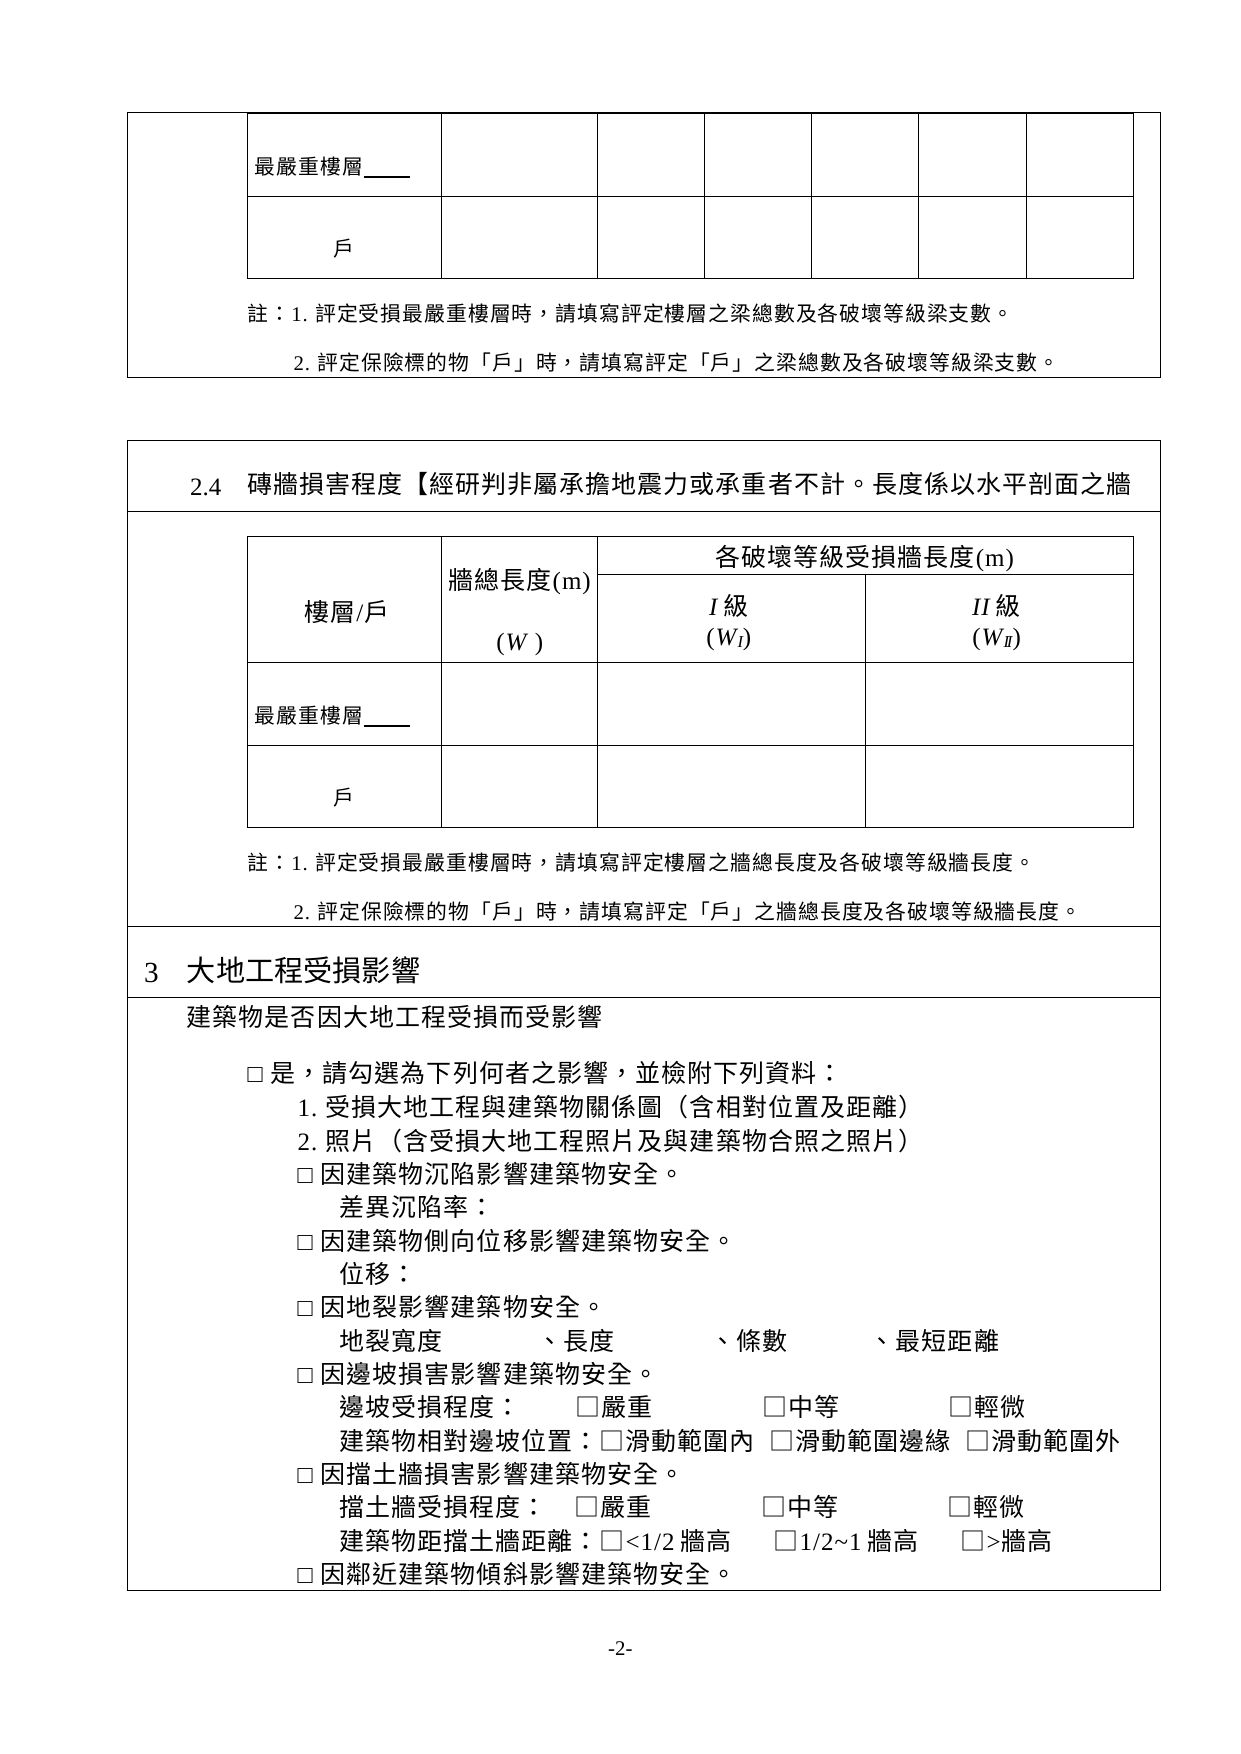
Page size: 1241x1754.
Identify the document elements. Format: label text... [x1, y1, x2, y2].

table_cell [175, 512, 236, 926]
table_cell [1027, 197, 1133, 278]
table_cell 戶 [248, 197, 441, 278]
table_header [128, 441, 175, 511]
table_cell [442, 663, 597, 744]
table_cell II級 (WII) [866, 575, 1133, 662]
table_cell □ 是，請勾選為下列何者之影響，並檢附下列資料： 1. 受損大地工程與建築物關係圖（含相對位置及距離） 2. 照片（含受損大地工程照片及與建築物合照之照片） □ 因建築物沉陷影響建築物安全。 差異沉陷率： □ 因建築物側向位移影響建築物安全。 位移： □ 因地裂影響建築物安全。 地裂寬度 、長度 、條數 、最短距離 □ 因邊坡損害影響建築物安全。 邊坡受損程度： □嚴重 □中等 □輕微 建築物相對邊坡位置：□滑動範圍內 □滑動範圍邊緣 □滑動範圍外 □ 因擋土牆損害影響建築物安全。 擋土牆受損程度： □嚴重 □中等 □輕微 建築物距擋土牆距離：□<1/2牆高 □1/2~1牆高 □>牆高 □ 因鄰近建築物傾斜影響建築物安全。 [236, 1034, 1160, 1590]
table_header 各破壞等級受損牆長度(m) [598, 537, 1133, 573]
table_cell [442, 197, 597, 278]
table_cell [705, 114, 811, 196]
table_cell [1027, 114, 1133, 196]
table_cell [919, 197, 1026, 278]
table_cell 最嚴重樓層 [248, 114, 441, 196]
table_cell [442, 114, 597, 196]
table_cell [442, 746, 597, 827]
table_cell [598, 663, 865, 744]
table_cell [175, 113, 236, 377]
table_header 樓層/戶 [248, 537, 441, 662]
table_cell 建築物是否因大地工程受損而受影響 [175, 998, 1160, 1034]
table_cell [812, 114, 918, 196]
table_cell [812, 197, 918, 278]
table_cell 註：1. 評定受損最嚴重樓層時，請填寫評定樓層之牆總長度及各破壞等級牆長度。 2. 評定保險標的物「戶」時，請填寫評定「戶」之牆總長度及各破壞等級牆長度。 [236, 512, 1160, 926]
table_cell I級 (WI) [598, 575, 865, 662]
table_header 2.4 [175, 441, 236, 511]
table_cell [598, 114, 704, 196]
table_cell 3 [128, 927, 175, 997]
table_cell 註：1. 評定受損最嚴重樓層時，請填寫評定樓層之梁總數及各破壞等級梁支數。 2. 評定保險標的物「戶」時，請填寫評定「戶」之梁總數及各破壞等級梁支數。 [236, 113, 1160, 377]
table_cell 大地工程受損影響 [175, 927, 1160, 997]
table_header 牆總長度(m) (W ) [442, 537, 597, 662]
table_cell [866, 663, 1133, 744]
table_cell [128, 512, 175, 926]
table_cell 戶 [248, 746, 441, 827]
table_cell [598, 746, 865, 827]
table_cell [705, 197, 811, 278]
table_cell [919, 114, 1026, 196]
table_header 磚牆損害程度【經研判非屬承擔地震力或承重者不計。長度係以水平剖面之牆長總和】(若欄位不夠，請自行增加) [236, 441, 1160, 511]
table_cell [128, 113, 175, 377]
table_cell [598, 197, 704, 278]
table_cell [128, 998, 175, 1590]
table_cell [175, 1034, 236, 1590]
table_cell [866, 746, 1133, 827]
table_cell 最嚴重樓層 [248, 663, 441, 744]
